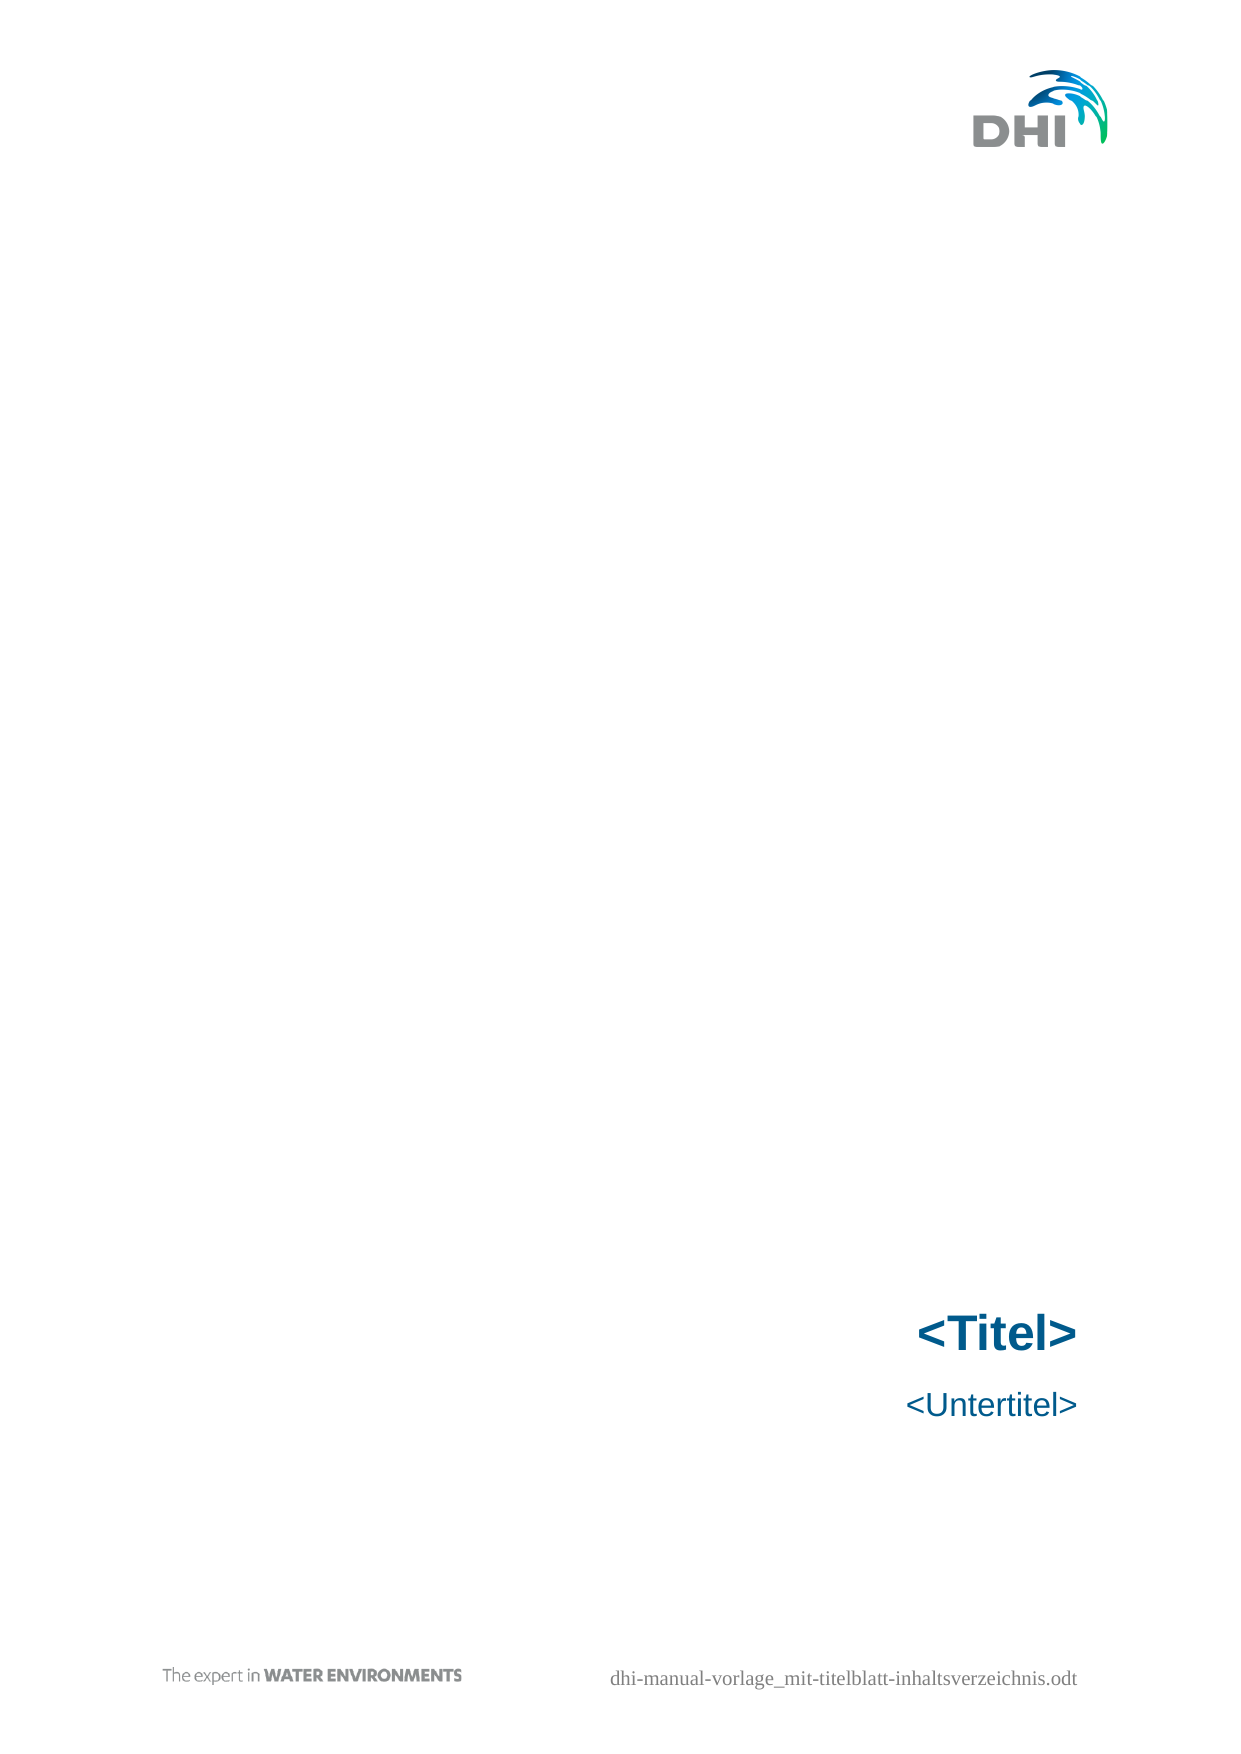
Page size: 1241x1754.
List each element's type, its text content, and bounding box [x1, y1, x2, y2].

subtitle <Untertitel> [269, 1385, 1078, 1423]
title <Titel> [281, 1303, 1078, 1361]
picture [973, 70, 1108, 147]
picture [162, 1667, 462, 1685]
